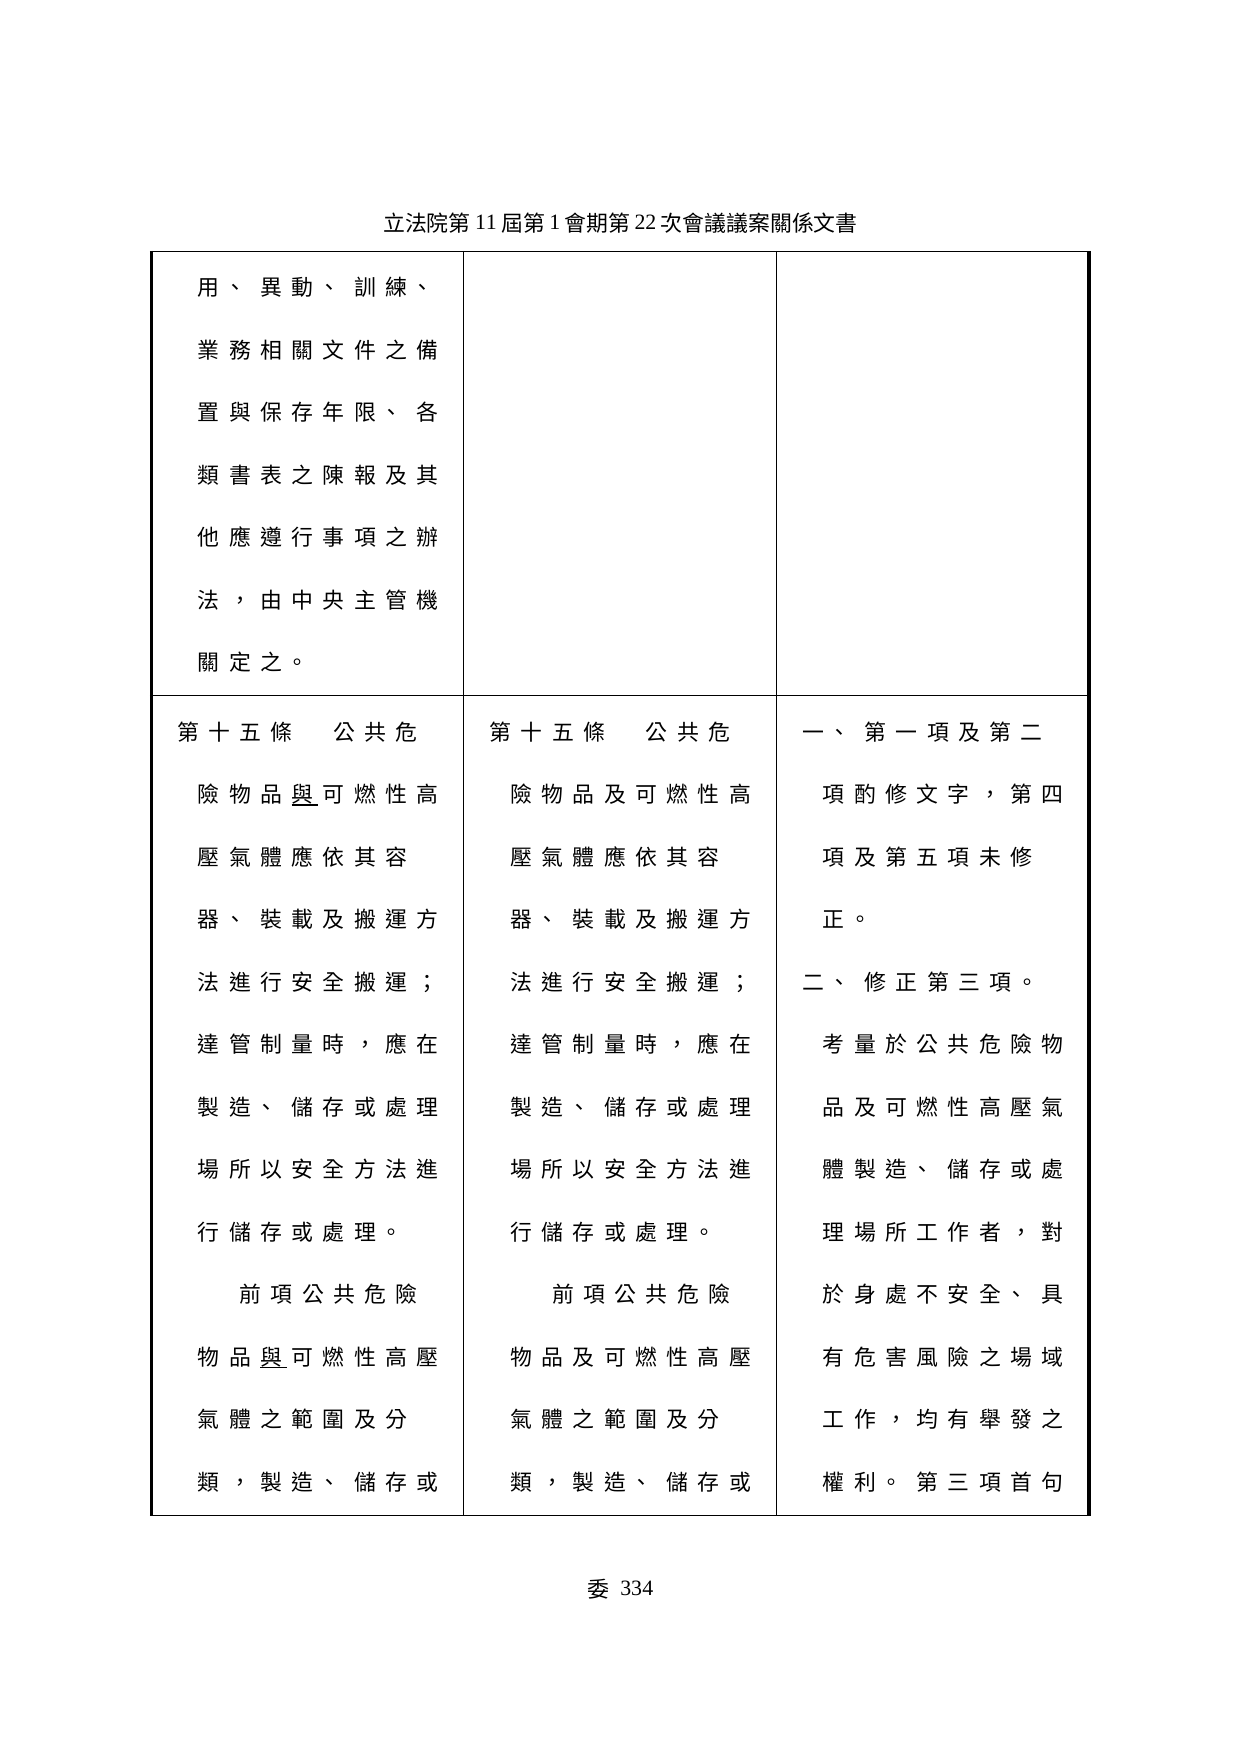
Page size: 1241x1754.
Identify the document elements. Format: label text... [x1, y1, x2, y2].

table_cell 第十五條 公共危險物品及可燃性高壓氣體應依其容器、裝載及搬運方法進行安全搬運；達管制量時，應在製造、儲存或處理場所以安全方法進行儲存或處理。 前項公共危險物品及可燃性高壓氣體之範圍及分類，製造、儲存或 [464, 696, 776, 1514]
table_cell 用、異動、訓練、業務相關文件之備置與保存年限、各類書表之陳報及其他應遵行事項之辦法，由中央主管機關定之。 [153, 252, 463, 695]
table_cell [464, 252, 776, 695]
table_cell [777, 252, 1087, 695]
table_cell 一、第一項及第二項酌修文字，第四項及第五項未修正。 二、修正第三項。考量於公共危險物品及可燃性高壓氣體製造、儲存或處理場所工作者，對於身處不安全、具有危害風險之場域工作，均有舉發之權利。第三項首句 [777, 696, 1087, 1514]
table_cell 第十五條 公共危險物品與可燃性高壓氣體應依其容器、裝載及搬運方法進行安全搬運；達管制量時，應在製造、儲存或處理場所以安全方法進行儲存或處理。 前項公共危險物品與可燃性高壓氣體之範圍及分類，製造、儲存或 [153, 696, 463, 1514]
